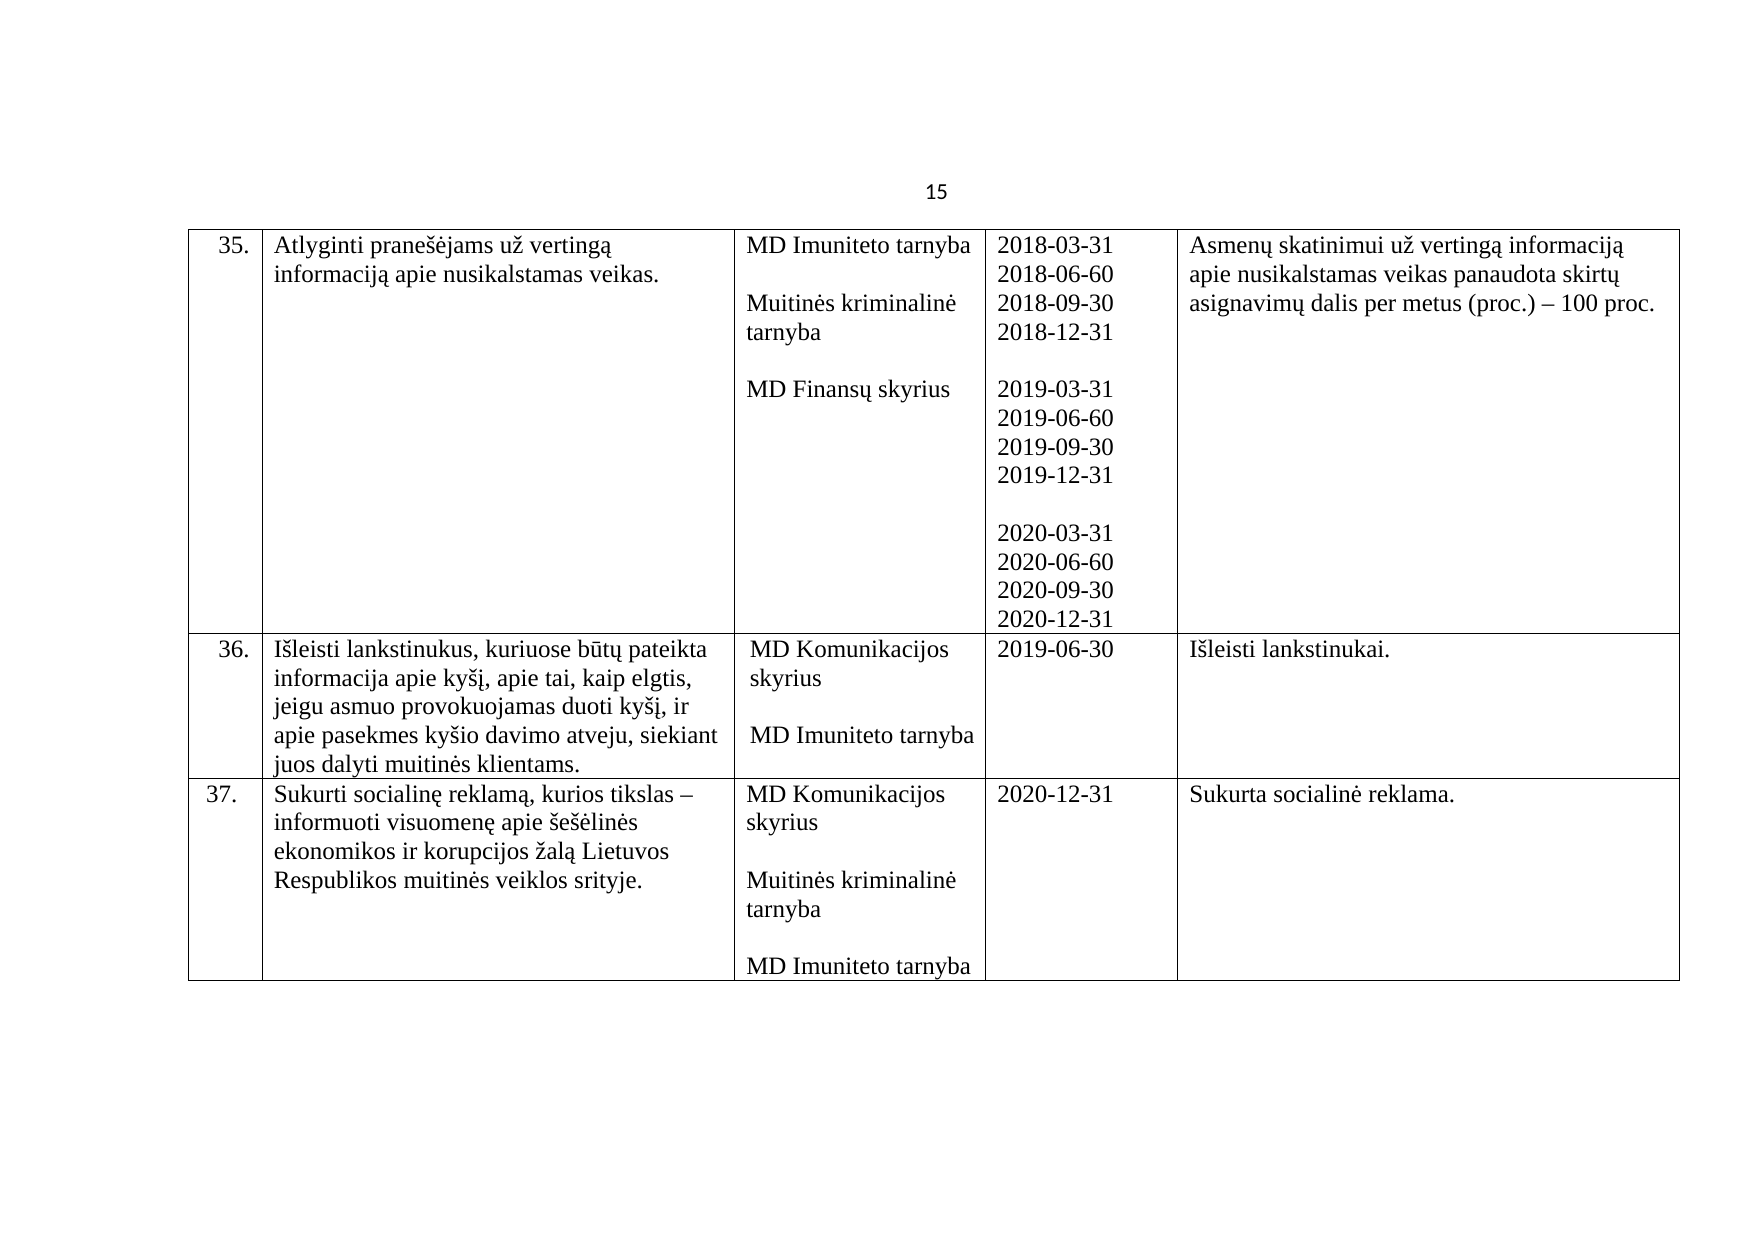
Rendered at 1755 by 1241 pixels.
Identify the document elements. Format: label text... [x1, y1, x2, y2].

table_cell Asmenų skatinimui už vertingą informaciją apie nusikalstamas veikas panaudota skirtų asignavimų dalis per metus (proc.) – 100 proc. [1178, 230, 1679, 633]
table_cell Išleisti lankstinukai. [1178, 634, 1679, 778]
table_cell Atlyginti pranešėjams už vertingą informaciją apie nusikalstamas veikas. [263, 230, 734, 633]
table_cell Sukurta socialinė reklama. [1178, 779, 1679, 980]
table_cell 2020-12-31 [986, 779, 1177, 980]
table_cell MD Imuniteto tarnyba Muitinės kriminalinė tarnyba MD Finansų skyrius [735, 230, 985, 633]
table_cell 37. [189, 779, 262, 980]
table_cell MD Komunikacijos skyrius Muitinės kriminalinė tarnyba MD Imuniteto tarnyba [735, 779, 985, 980]
table_cell 2018-03-31 2018-06-60 2018-09-30 2018-12-31 2019-03-31 2019-06-60 2019-09-30 2019-12-31 2020-03-31 2020-06-60 2020-09-30 2020-12-31 [986, 230, 1177, 633]
table_cell Sukurti socialinę reklamą, kurios tikslas – informuoti visuomenę apie šešėlinės ekonomikos ir korupcijos žalą Lietuvos Respublikos muitinės veiklos srityje. [263, 779, 734, 980]
table_cell 35. [189, 230, 262, 633]
table_cell 36. [189, 634, 262, 778]
table_cell MD Komunikacijos skyrius MD Imuniteto tarnyba [735, 634, 985, 778]
table_cell 2019-06-30 [986, 634, 1177, 778]
table_cell Išleisti lankstinukus, kuriuose būtų pateikta informacija apie kyšį, apie tai, kaip elgtis, jeigu asmuo provokuojamas duoti kyšį, ir apie pasekmes kyšio davimo atveju, siekiant juos dalyti muitinės klientams. [263, 634, 734, 778]
